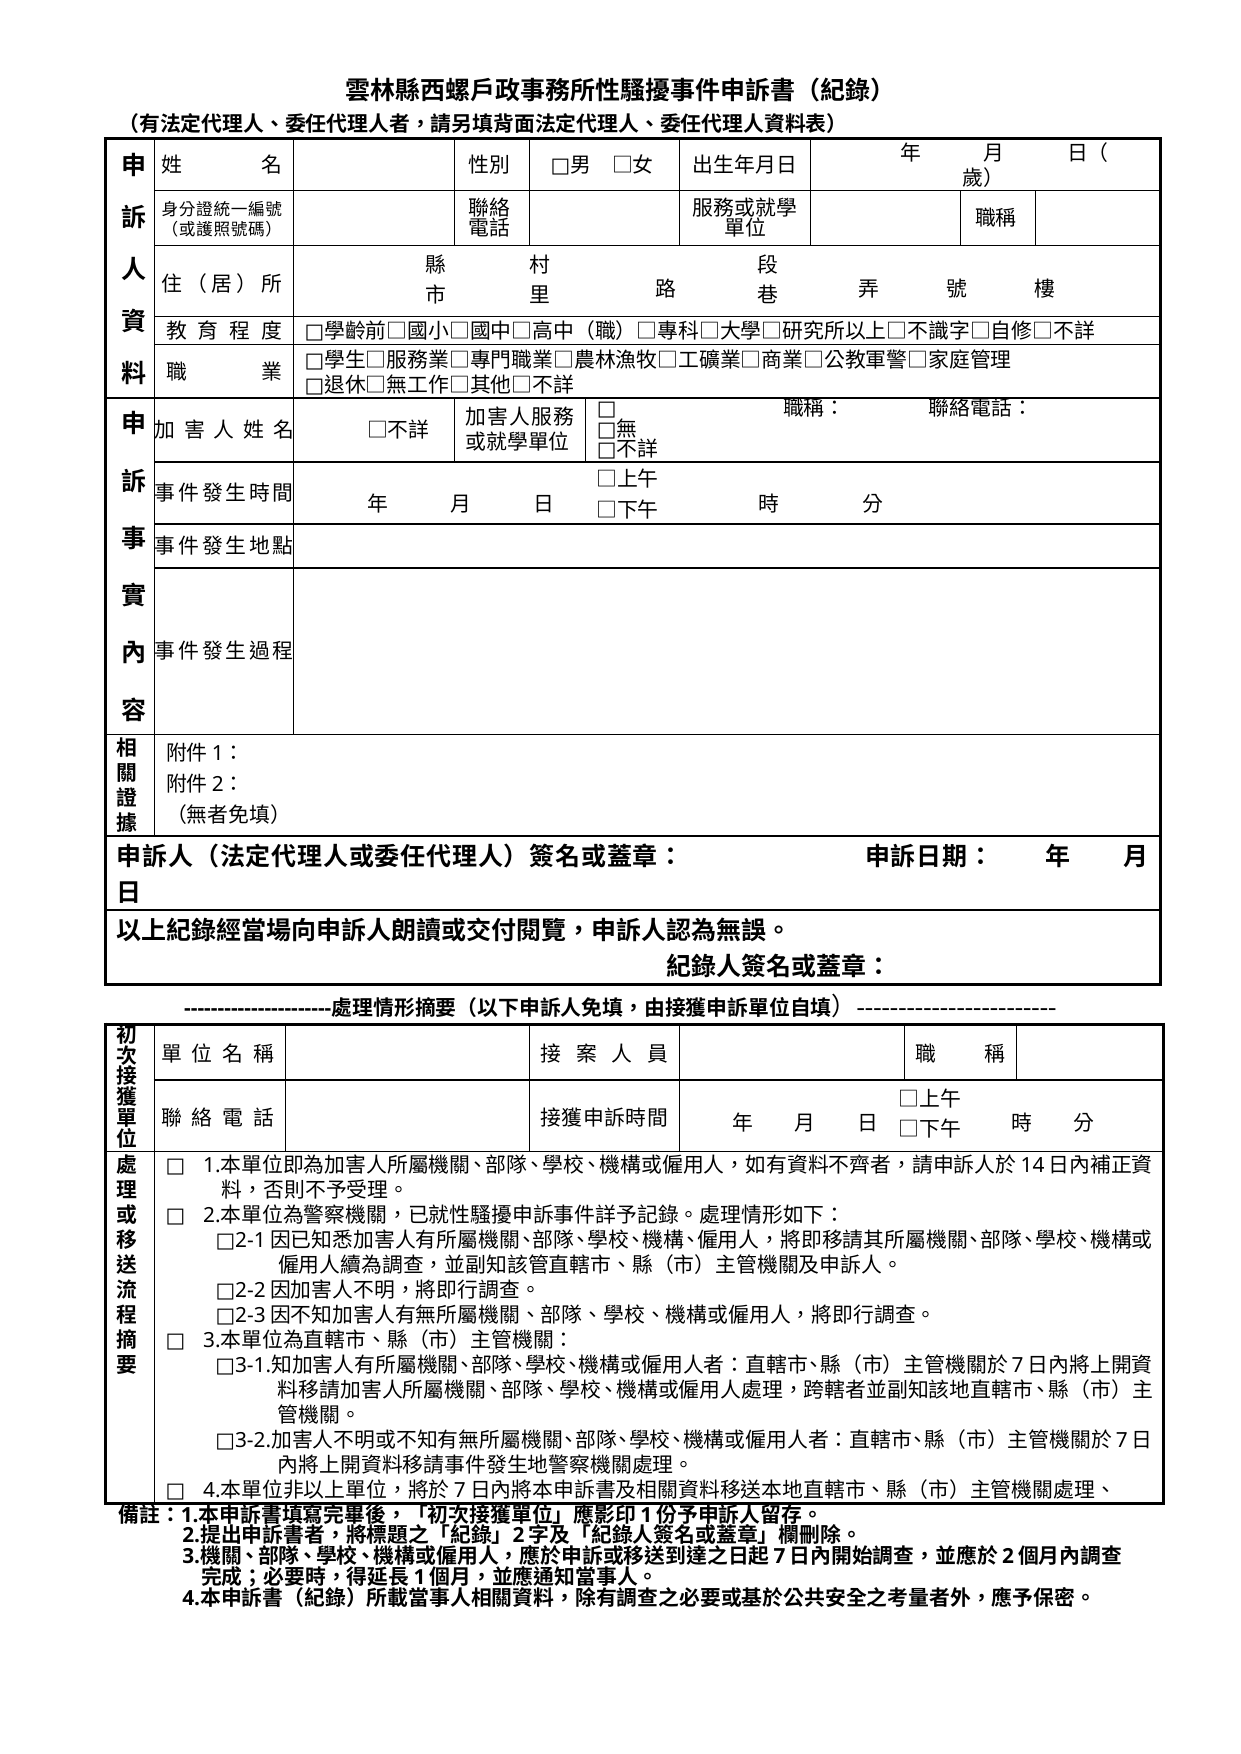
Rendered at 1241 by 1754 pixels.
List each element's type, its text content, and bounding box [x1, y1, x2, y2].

text 雲林縣西螺戶政事務所性騷擾事件申訴書（紀錄） [118, 71, 1122, 107]
table_cell 相關證據 [107, 735, 154, 835]
table_header 年 月 日（ 歲） [811, 140, 1159, 190]
table_cell 縣市 村里 路 段巷 弄 號 樓 [294, 246, 1159, 316]
table_header 申訴人資料 [107, 140, 154, 397]
table_cell [294, 569, 1159, 733]
text 備註：1.本申訴書填寫完畢後，「初次接獲單位」應影印1份予申訴人留存。 [118, 1505, 230, 1526]
table_cell [530, 191, 679, 245]
text （有法定代理人、委任代理人者，請另填背面法定代理人、委任代理人資料表） [118, 107, 1122, 137]
table_cell □ 職稱： 聯絡電話： □無 □不詳 [586, 399, 1159, 461]
table_cell 申訴事實內容 [107, 399, 154, 733]
table_cell 加害人姓名 [155, 399, 293, 461]
table_cell 事件發生過程 [155, 569, 293, 733]
table_cell 處理或移送流程摘要 [107, 1152, 154, 1502]
table_header 單位名稱 [155, 1026, 285, 1079]
table_cell 職 業 [155, 345, 293, 397]
table_cell 年 月 日 □上午□下午 時 分 [294, 463, 1159, 523]
table_cell □學齡前□國小□國中□高中（職）□專科□大學□研究所以上□不識字□自修□不詳 [294, 317, 1159, 344]
text 3.機關、部隊、學校、機構或僱用人，應於申訴或移送到達之日起7日內開始調查，並應於2個月內調查完成；必要時，得延長1個月，並應通知當事人。 [182, 1547, 1122, 1589]
table_cell 聯絡電話 [155, 1081, 285, 1151]
table_cell 1.本單位即為加害人所屬機關、部隊、學校、機構或僱用人，如有資料不齊者，請申訴人於14日內補正資料，否則不予受理。 2.本單位為警察機關，已就性騷擾申訴事件詳予記錄。處理情形如下： □2-1因已知悉加害人有所屬機關、部隊、學校、機構、僱用人，將即移請其所屬機關、部隊、學校、機構或僱用人續為調查，並副知該管直轄市、縣（市）主管機關及申訴人。 □2-2因加害人不明，將即行調查。 □2-3因不知加害人有無所屬機關、部隊、學校、機構或僱用人，將即行調查。 3.本單位為直轄市、縣（市）主管機關： □3-1.知加害人有所屬機關、部隊、學校、機構或僱用人者：直轄市、縣（市）主管機關於7日內將上開資料移請加害人所屬機關、部隊、學校、機構或僱用人處理，跨轄者並副知該地直轄市、縣（市）主管機關。 □3-2.加害人不明或不知有無所屬機關、部隊、學校、機構或僱用人者：直轄市、縣（市）主管機關於7日內將上開資料移請事件發生地警察機關處理。 4.本單位非以上單位，將於7日內將本申訴書及相關資料移送本地直轄市、縣（市）主管機關處理、 [155, 1152, 1162, 1502]
table_cell 事件發生時間 [155, 463, 293, 523]
table_header [286, 1026, 529, 1079]
text ----------------------處理情形摘要（以下申訴人免填，由接獲申訴單位自填）------------------------ [118, 986, 1122, 1022]
table_header [294, 140, 454, 190]
table_cell [294, 191, 454, 245]
table_cell 教育程度 [155, 317, 293, 344]
table_cell 附件1： 附件2： （無者免填） [155, 735, 1159, 835]
table_header 出生年月日 [680, 140, 810, 190]
table_cell 事件發生地點 [155, 525, 293, 567]
table_header 職稱 [905, 1026, 1016, 1079]
table_cell 服務或就學單位 [680, 191, 810, 245]
table_cell 住（居）所 [155, 246, 293, 316]
text 2.提出申訴書者，將標題之「紀錄」2字及「紀錄人簽名或蓋章」欄刪除。 [182, 1526, 1122, 1547]
table_cell 接獲申訴時間 [530, 1081, 679, 1151]
table_cell 以上紀錄經當場向申訴人朗讀或交付閱覽，申訴人認為無誤。 紀錄人簽名或蓋章： [107, 911, 1159, 983]
table_header 姓名 [155, 140, 293, 190]
table_cell □學生□服務業□專門職業□農林漁牧□工礦業□商業□公教軍警□家庭管理 □退休□無工作□其他□不詳 [294, 345, 1159, 397]
table_header [1017, 1026, 1162, 1079]
table_header 初次接獲單位 [107, 1026, 154, 1151]
text 4.本申訴書（紀錄）所載當事人相關資料，除有調查之必要或基於公共安全之考量者外，應予保密。 [182, 1589, 1122, 1609]
table_cell [294, 525, 1159, 567]
table_header [680, 1026, 904, 1079]
table_cell 身分證統一編號（或護照號碼） [155, 191, 293, 245]
table_cell [286, 1081, 529, 1151]
table_cell 職稱 [961, 191, 1035, 245]
text 備註：1.本申訴書填寫完畢後，「初次接獲單位」應影印1份予申訴人留存。 [231, 1505, 353, 1526]
text 備註：1.本申訴書填寫完畢後，「初次接獲單位」應影印1份予申訴人留存。 [722, 1505, 1122, 1526]
table_cell [811, 191, 960, 245]
table_cell 申訴人（法定代理人或委任代理人）簽名或蓋章： 申訴日期： 年 月 日 [107, 837, 1159, 909]
table_cell □不詳 [294, 399, 454, 461]
table_cell 聯絡電話 [455, 191, 529, 245]
table_header □男 □女 [530, 140, 679, 190]
table_header 性別 [455, 140, 529, 190]
table_cell 年 月 日 □上午□下午 時 分 [680, 1081, 1162, 1151]
table_cell [1036, 191, 1159, 245]
table_header 接案人員 [530, 1026, 679, 1079]
table_cell 加害人服務或就學單位 [455, 399, 585, 461]
text 備註：1.本申訴書填寫完畢後，「初次接獲單位」應影印1份予申訴人留存。 [371, 1505, 707, 1526]
